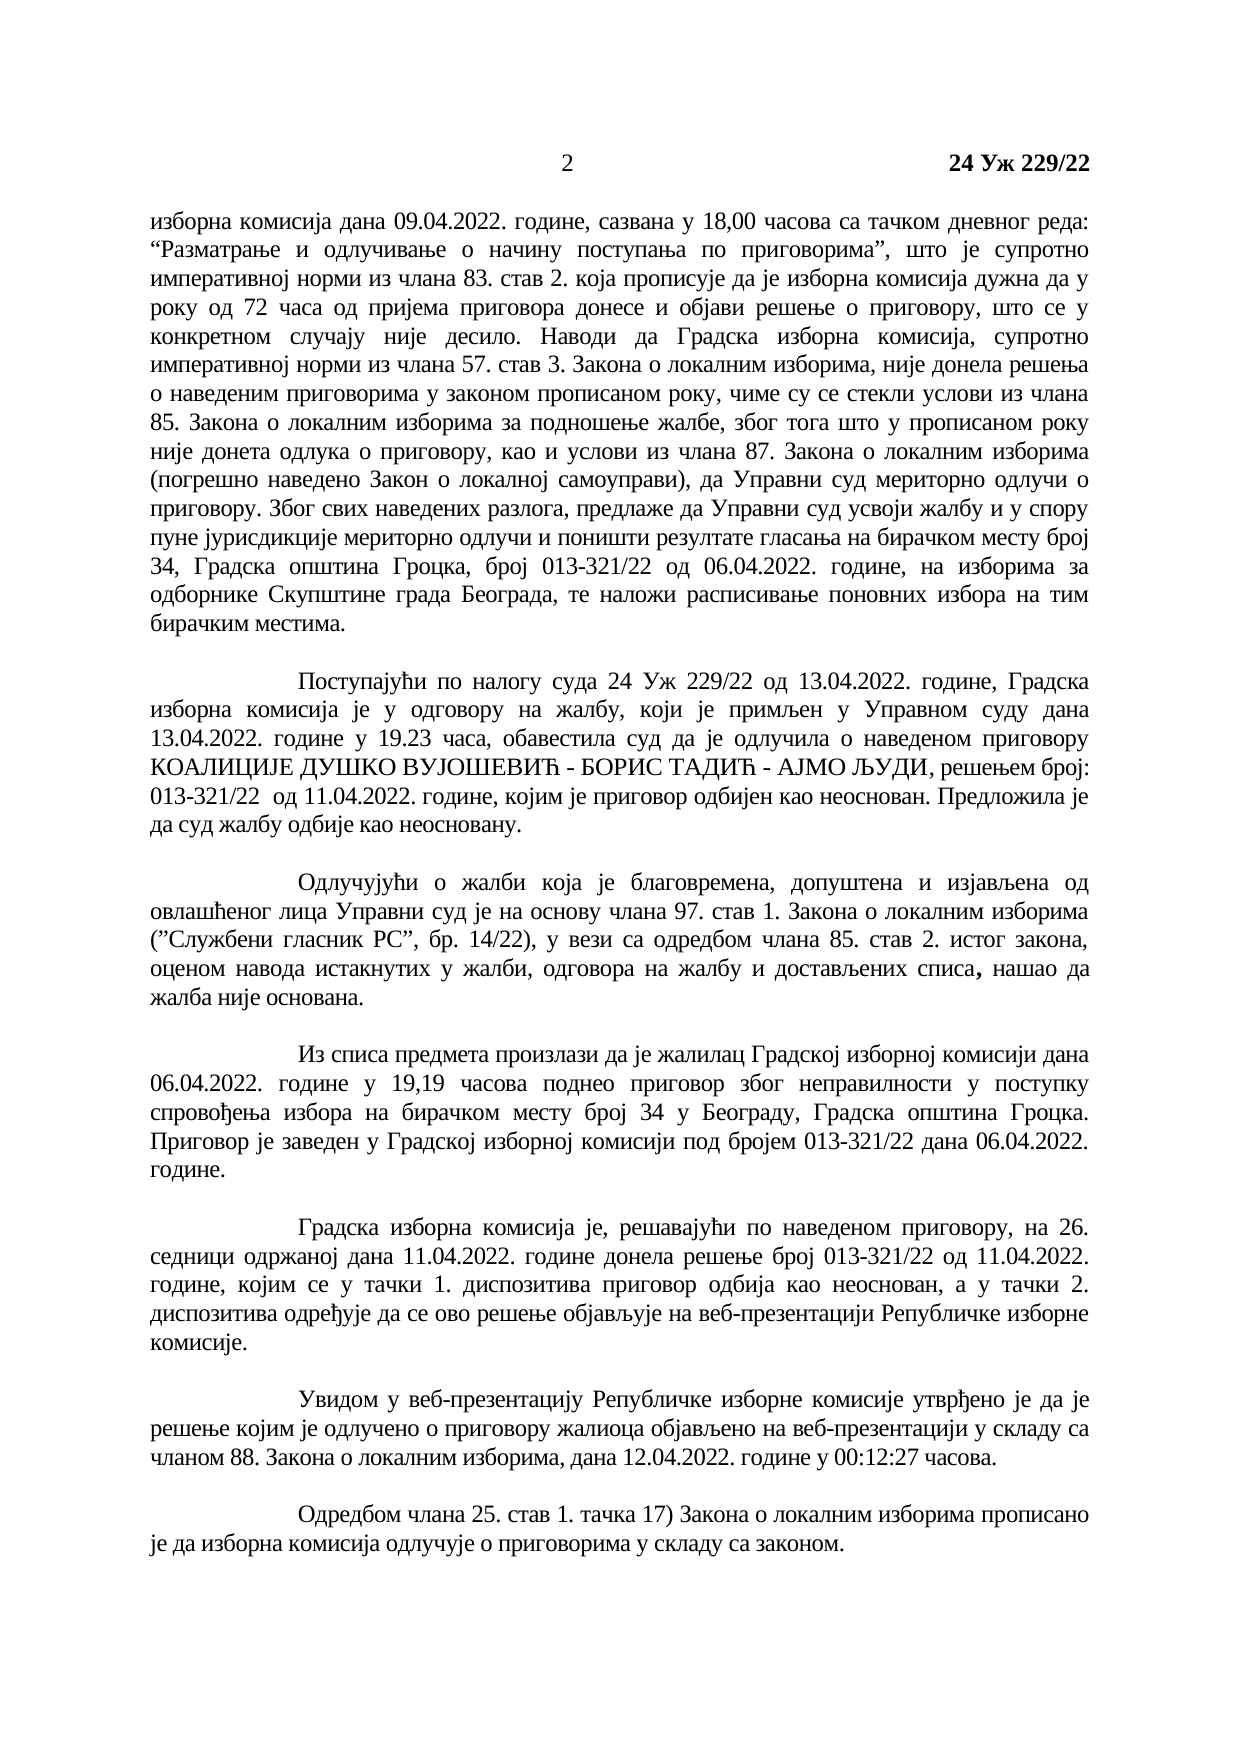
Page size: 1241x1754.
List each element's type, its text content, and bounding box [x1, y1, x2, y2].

text Одлучујући о жалби која је благовремена, допуштена и изјављена од овлашћеног лица Управни суд је на основу члана 97. став 1. Закона о локалним изборима (”Службени гласник РС”, бр. 14/22), у вези са одредбом члана 85. став 2. истог закона, оценом навода истакнутих у жалби, одговора на жалбу и достављених списа, нашао да жалба није основана. [150, 867, 1090, 1011]
text изборна комисија дана 09.04.2022. године, сазвана у 18,00 часова са тачком дневног реда: “Разматрање и одлучивање о начину поступања по приговорима”, што је супротно императивној норми из члана 83. став 2. која прописује да је изборна комисија дужна да у року од 72 часа од пријема приговора донесе и објави решење о приговору, што се у конкретном случају није десило. Наводи да Градска изборна комисија, супротно императивној норми из члана 57. став 3. Закона о локалним изборима, није донела решења о наведеним приговорима у законом прописаном року, чиме су се стекли услови из члана 85. Закона о локалним изборима за подношење жалбе, због тога што у прописаном року није донета одлука о приговору, као и услови из члана 87. Закона о локалним изборима (погрешно наведено Закон о локалној самоуправи), да Управни суд мериторно одлучи о приговору. Због свих наведених разлога, предлаже да Управни суд усвоји жалбу и у спору пуне јурисдикције мериторно одлучи и поништи резултате гласања на бирачком месту број 34, Градска општина Гроцка, број 013-321/22 од 06.04.2022. године, на изборима за одборнике Скупштине града Београда, те наложи расписивање поновних избора на тим бирачким местима. [150, 206, 1090, 637]
text Из списа предмета произлази да је жалилац Градској изборној комисији дана 06.04.2022. године у 19,19 часова поднео приговор због неправилности у поступку спровођења избора на бирачком месту број 34 у Београду, Градска општина Гроцка. Приговор је заведен у Градској изборној комисији под бројем 013-321/22 дана 06.04.2022. године. [150, 1039, 1090, 1183]
text Поступајући по налогу суда 24 Уж 229/22 од 13.04.2022. године, Градска изборна комисија је у одговору на жалбу, који је примљен у Управном суду дана 13.04.2022. године у 19.23 часа, обавестила суд да је одлучила о наведеном приговору КОАЛИЦИЈЕ ДУШКО ВУЈОШЕВИЋ - БОРИС ТАДИЋ - АЈМО ЉУДИ, решењем број: 013-321/22 од 11.04.2022. године, којим је приговор одбијен као неоснован. Предложила је да суд жалбу одбије као неосновану. [150, 666, 1090, 838]
text Увидом у веб-презентацију Републичке изборне комисије утврђено је да је решење којим је одлучено о приговору жалиоца објављено на веб-презентацији у складу са чланом 88. Закона о локалним изборима, дана 12.04.2022. године у 00:12:27 часова. [150, 1384, 1090, 1471]
text Одредбом члана 25. став 1. тачка 17) Закона о локалним изборима прописано је да изборна комисија одлучује о приговорима у складу са законом. [150, 1499, 1090, 1557]
text Градска изборна комисија је, решавајући по наведеном приговору, на 26. седници одржаној дана 11.04.2022. године донела решење број 013-321/22 од 11.04.2022. године, којим се у тачки 1. диспозитива приговор одбија као неоснован, а у тачки 2. диспозитива одређује да се ово решење објављује на веб-презентацији Републичке изборне комисије. [150, 1212, 1090, 1356]
